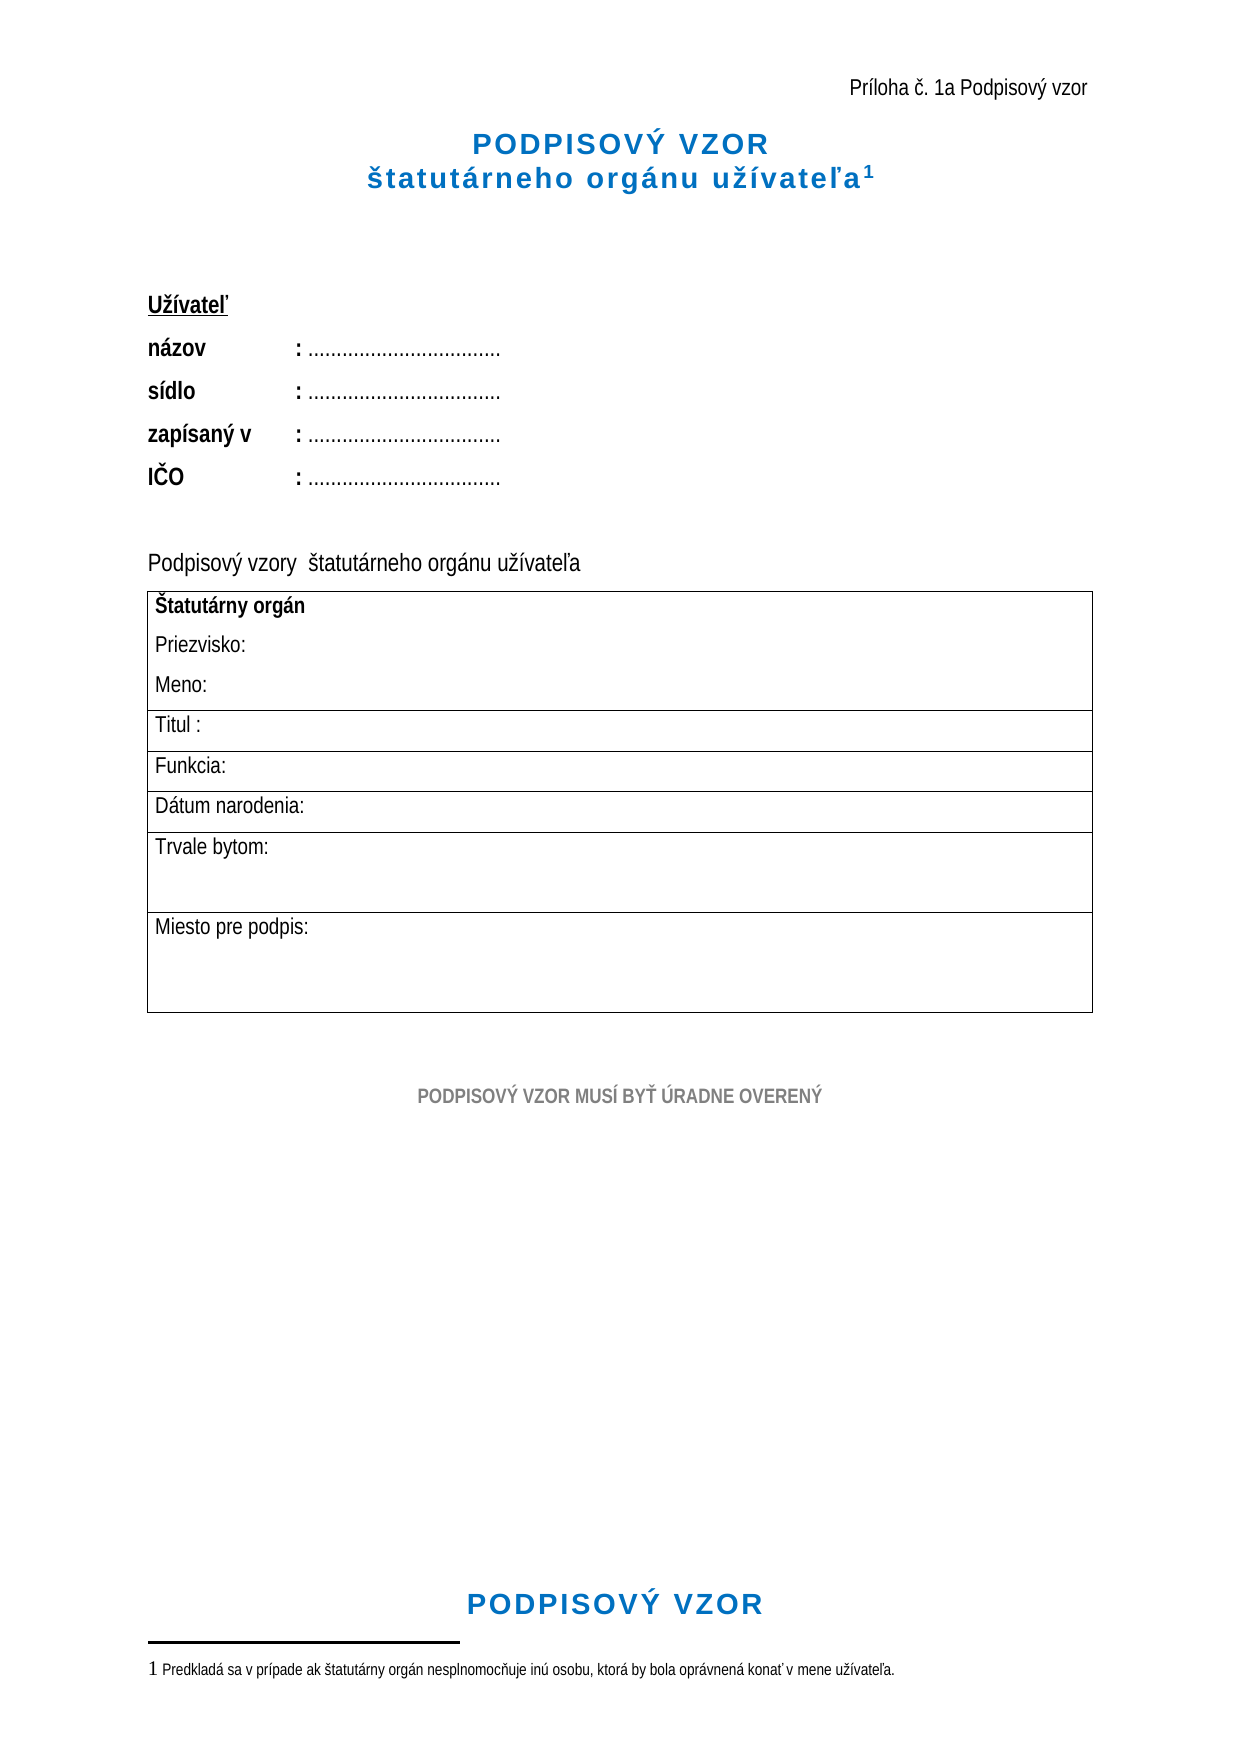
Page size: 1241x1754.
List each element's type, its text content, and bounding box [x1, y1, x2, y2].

text IČO : .................................. [148, 462, 1092, 491]
text Užívateľ [148, 290, 1092, 319]
table_cell Funkcia: [148, 752, 1092, 791]
text PODPISOVÝ VZOR [148, 127, 1092, 161]
table_cell Trvale bytom: [148, 833, 1092, 912]
table_cell Dátum narodenia: [148, 792, 1092, 832]
text zapísaný v : .................................. [148, 419, 1092, 448]
text Podpisový vzor musí byť úradne overený [148, 1084, 1092, 1108]
text Podpisový vzory štatutárneho orgánu užívateľa [148, 548, 1092, 576]
table_cell Miesto pre podpis: [148, 913, 1092, 1012]
text sídlo : .................................. [148, 376, 1092, 405]
text názov : .................................. [148, 333, 1092, 362]
table_cell Titul : [148, 711, 1092, 751]
text štatutárneho orgánu užívateľa [148, 161, 1092, 194]
text Predkladá sa v prípade ak štatutárny orgán nesplnomocňuje inú osobu, ktorá by bola oprávnená konať v mene užívateľa. [148, 1643, 1092, 1680]
table_header Štatutárny orgán Priezvisko: Meno: [148, 592, 1092, 710]
text PODPISOVÝ VZOR [148, 1587, 1092, 1621]
